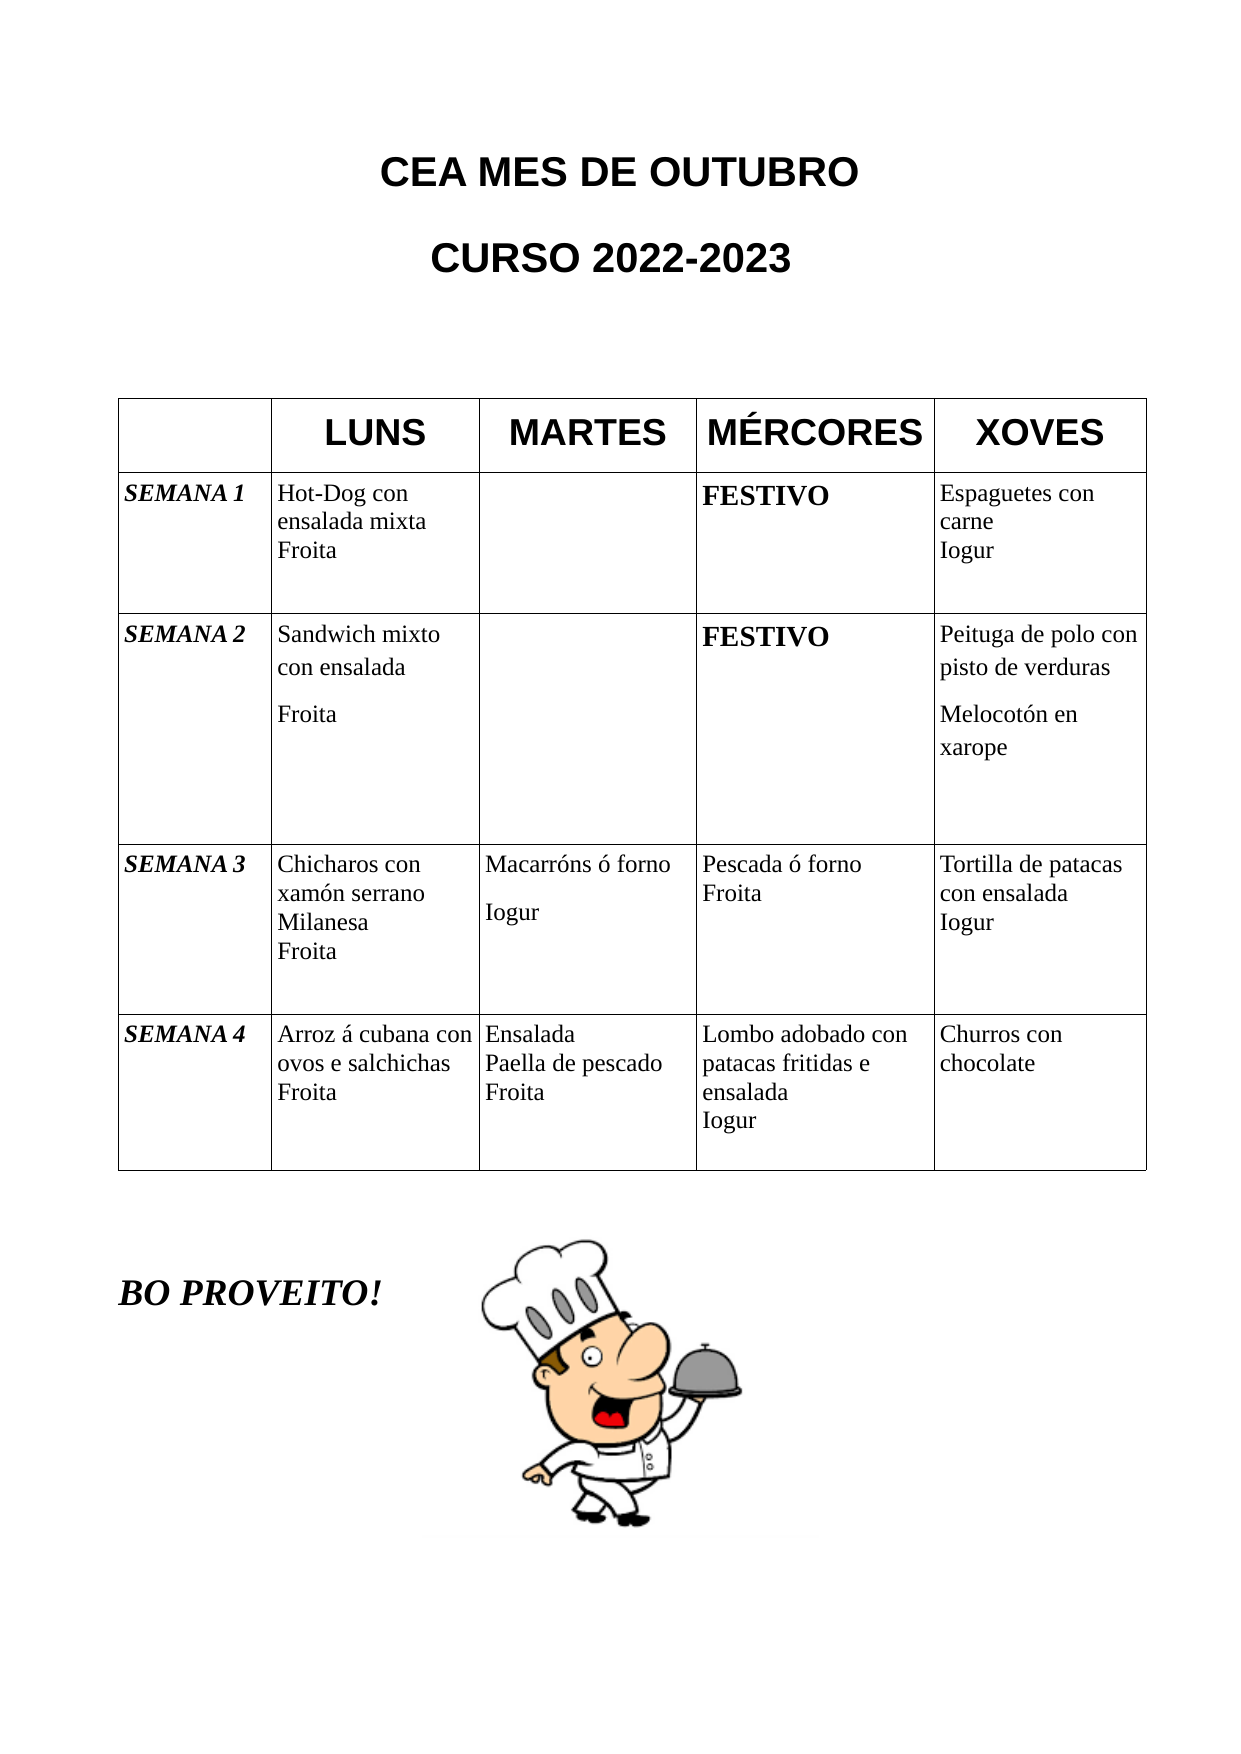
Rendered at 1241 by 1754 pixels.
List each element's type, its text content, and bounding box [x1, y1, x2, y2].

title CEA MES DE OUTUBRO [118, 143, 1122, 196]
table_cell SEMANA 1 [119, 473, 271, 613]
title CURSO 2022-2023 [118, 233, 1122, 281]
table_cell Pescada ó forno Froita [697, 845, 934, 1013]
table_cell Sandwich mixto con ensalada Froita [272, 614, 479, 844]
table_cell [480, 614, 696, 844]
table_cell Peituga de polo con pisto de verduras Melocotón en xarope [935, 614, 1146, 844]
picture [421, 1227, 819, 1539]
table_cell [480, 473, 696, 613]
table_cell Lombo adobado con patacas fritidas e ensalada Iogur [697, 1015, 934, 1170]
table_cell SEMANA 3 [119, 845, 271, 1013]
table_header LUNS [272, 399, 479, 472]
table_cell Espaguetes con carne Iogur [935, 473, 1146, 613]
table_header XOVES [935, 399, 1146, 472]
table_cell Churros con chocolate [935, 1015, 1146, 1170]
text BO PROVEITO! [118, 1227, 421, 1314]
table_cell FESTIVO [697, 614, 934, 844]
table_header MARTES [480, 399, 696, 472]
table_cell Macarróns ó forno Iogur [480, 845, 696, 1013]
table_cell SEMANA 2 [119, 614, 271, 844]
table_cell Tortilla de patacas con ensalada Iogur [935, 845, 1146, 1013]
text [819, 1227, 1122, 1314]
table_cell Chicharos con xamón serrano Milanesa Froita [272, 845, 479, 1013]
table_header MÉRCORES [697, 399, 934, 472]
table_cell FESTIVO [697, 473, 934, 613]
table_cell SEMANA 4 [119, 1015, 271, 1170]
table_cell Ensalada Paella de pescado Froita [480, 1015, 696, 1170]
table_cell Hot-Dog con ensalada mixta Froita [272, 473, 479, 613]
table_cell Arroz á cubana con ovos e salchichas Froita [272, 1015, 479, 1170]
table_header [119, 399, 271, 472]
